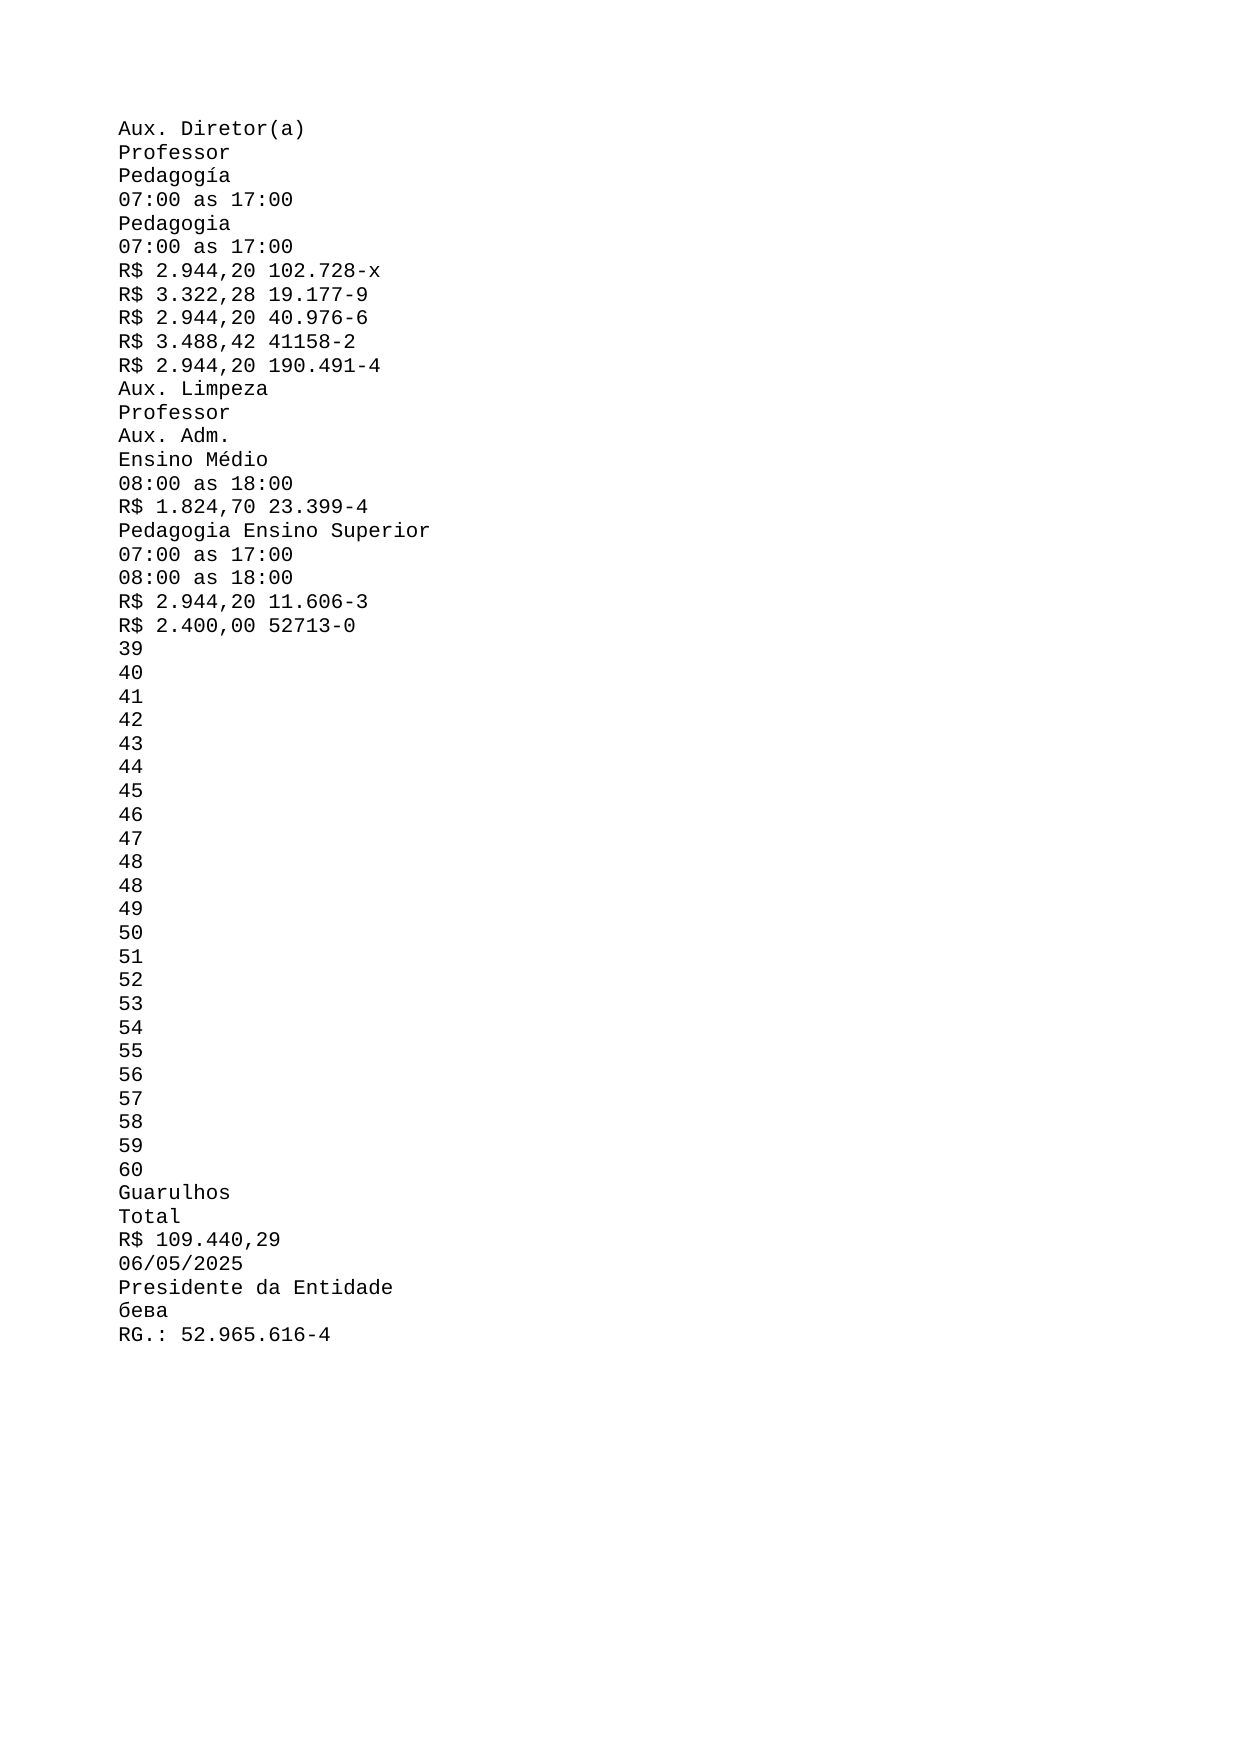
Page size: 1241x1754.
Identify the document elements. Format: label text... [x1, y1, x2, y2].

text Aux. Diretor(a) [118, 118, 1122, 142]
text R$ 3.488,42 41158-2 [118, 331, 1122, 354]
text 48 [118, 875, 1122, 898]
text Guarulhos [118, 1182, 1122, 1206]
text 57 [118, 1088, 1122, 1111]
text 44 [118, 757, 1122, 780]
text Ensino Médio [118, 449, 1122, 473]
text 50 [118, 922, 1122, 946]
text R$ 2.944,20 190.491-4 [118, 354, 1122, 378]
text 40 [118, 662, 1122, 686]
text R$ 109.440,29 [118, 1229, 1122, 1253]
text 49 [118, 898, 1122, 922]
text Aux. Adm. [118, 426, 1122, 449]
text Professor [118, 402, 1122, 426]
text 56 [118, 1064, 1122, 1088]
text бева [118, 1300, 1122, 1324]
text 43 [118, 733, 1122, 757]
text 58 [118, 1111, 1122, 1135]
text 55 [118, 1040, 1122, 1064]
text R$ 2.944,20 102.728-x [118, 260, 1122, 284]
text 07:00 as 17:00 [118, 236, 1122, 260]
text 45 [118, 780, 1122, 804]
text 08:00 as 18:00 [118, 473, 1122, 496]
text 59 [118, 1135, 1122, 1158]
text R$ 2.400,00 52713-0 [118, 615, 1122, 638]
text 46 [118, 804, 1122, 827]
text R$ 1.824,70 23.399-4 [118, 496, 1122, 520]
text 48 [118, 851, 1122, 875]
text 08:00 as 18:00 [118, 567, 1122, 591]
text Aux. Limpeza [118, 378, 1122, 402]
text 53 [118, 993, 1122, 1017]
text R$ 2.944,20 11.606-3 [118, 591, 1122, 615]
text Professor [118, 142, 1122, 165]
text 41 [118, 686, 1122, 709]
text 07:00 as 17:00 [118, 544, 1122, 567]
text RG.: 52.965.616-4 [118, 1324, 1122, 1348]
text 51 [118, 946, 1122, 969]
text Pedagogia Ensino Superior [118, 520, 1122, 544]
text 42 [118, 709, 1122, 733]
text R$ 2.944,20 40.976-6 [118, 307, 1122, 331]
text Total [118, 1206, 1122, 1229]
text 07:00 as 17:00 [118, 189, 1122, 213]
text Pedagogia [118, 213, 1122, 236]
text R$ 3.322,28 19.177-9 [118, 284, 1122, 307]
text 47 [118, 827, 1122, 851]
text Pedagogía [118, 165, 1122, 189]
text 52 [118, 969, 1122, 993]
text 06/05/2025 [118, 1253, 1122, 1277]
text 39 [118, 638, 1122, 662]
text 54 [118, 1017, 1122, 1040]
text 60 [118, 1158, 1122, 1182]
text Presidente da Entidade [118, 1277, 1122, 1300]
